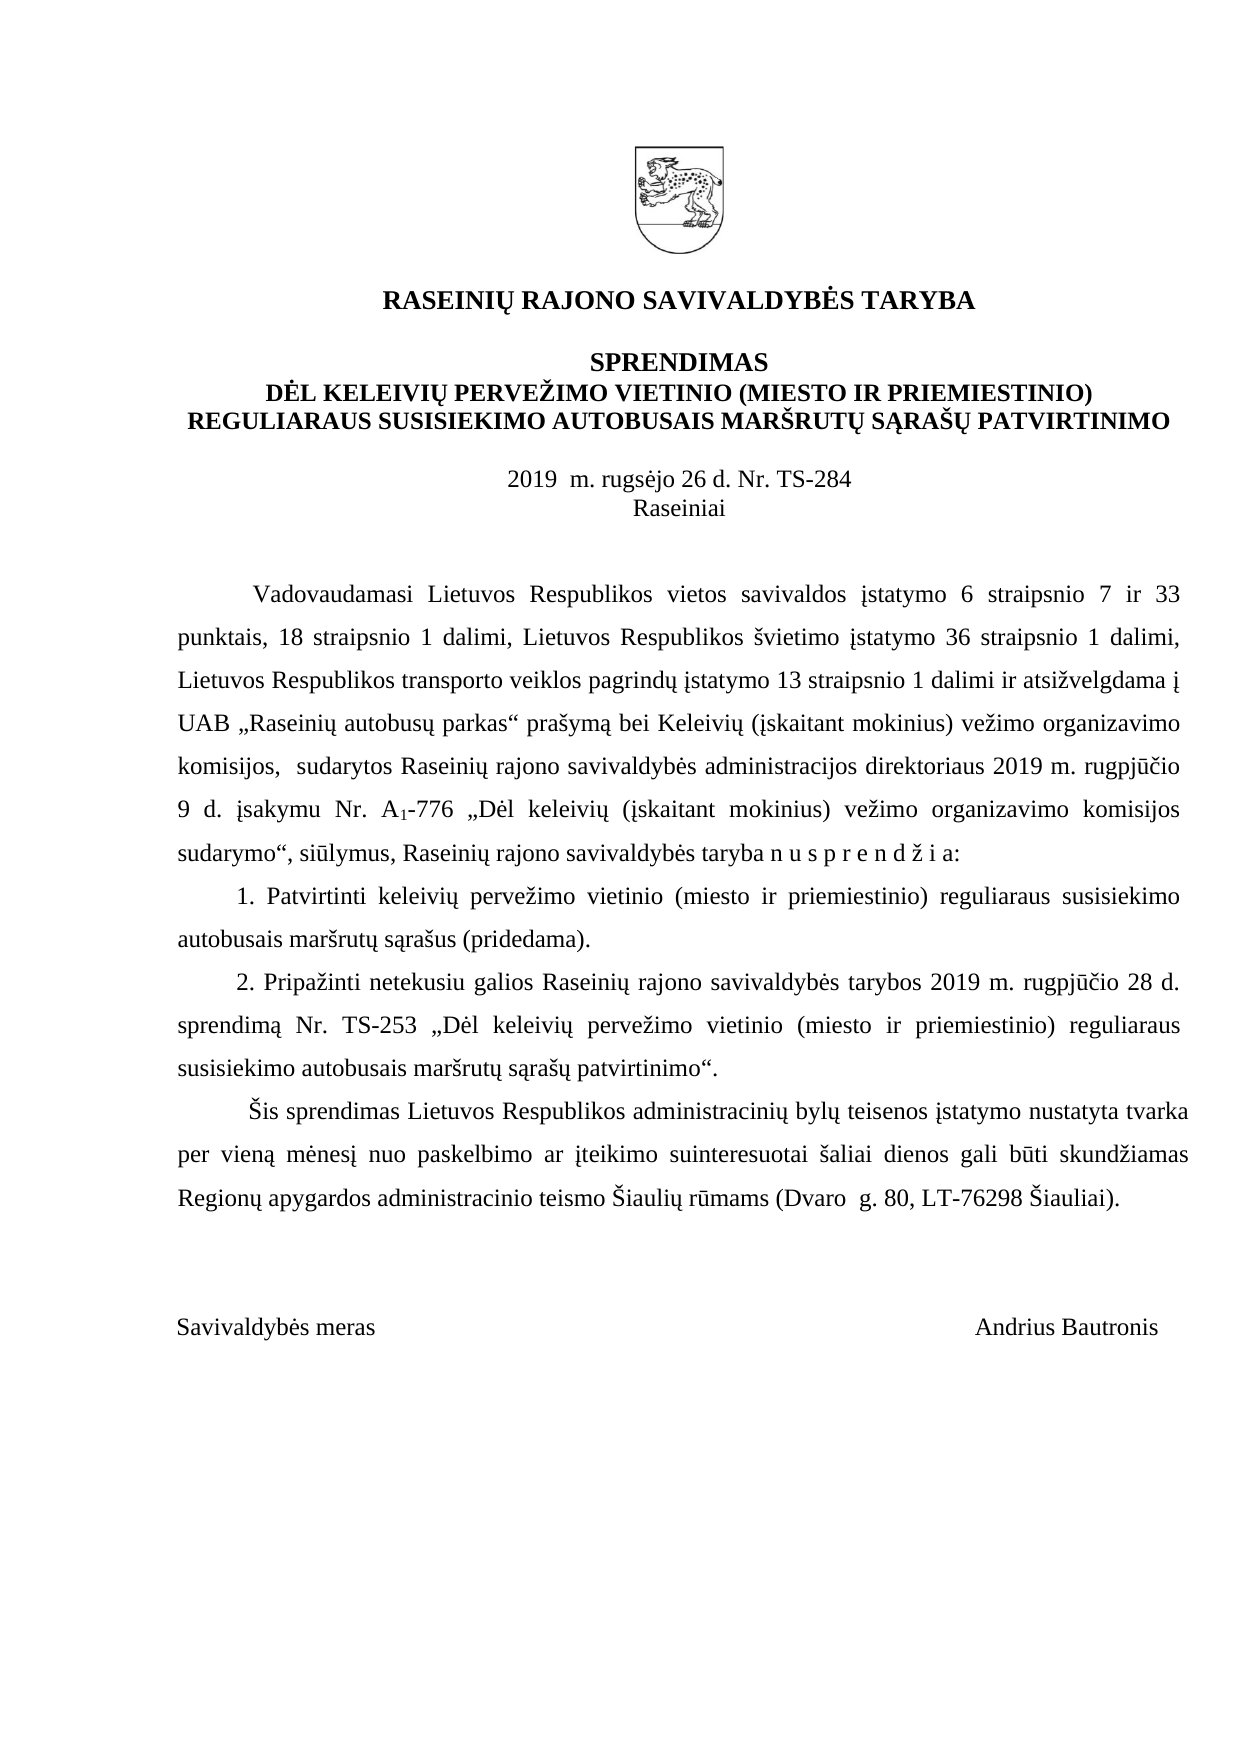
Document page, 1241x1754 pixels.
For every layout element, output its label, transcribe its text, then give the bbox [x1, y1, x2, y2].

text Vadovaudamasi Lietuvos Respublikos vietos savivaldos įstatymo 6 straipsnio 7 ir 33 punktais, 18 straipsnio 1 dalimi, Lietuvos Respublikos švietimo įstatymo 36 straipsnio 1 dalimi, Lietuvos Respublikos transporto veiklos pagrindų įstatymo 13 straipsnio 1 dalimi ir atsižvelgdama į UAB „Raseinių autobusų parkas“ prašymą bei Keleivių (įskaitant mokinius) vežimo organizavimo komisijos, sudarytos Raseinių rajono savivaldybės administracijos direktoriaus 2019 m. rugpjūčio 9 d. įsakymu Nr. A1-776 „Dėl keleivių (įskaitant mokinius) vežimo organizavimo komisijos sudarymo“, siūlymus, Raseinių rajono savivaldybės taryba n u s p r e n d ž i a: [177, 579, 1181, 866]
text Šis sprendimas Lietuvos Respublikos administracinių bylų teisenos įstatymo nustatyta tvarka per vieną mėnesį nuo paskelbimo ar įteikimo suinteresuotai šaliai dienos gali būti skundžiamas Regionų apygardos administracinio teismo Šiaulių rūmams (Dvaro g. 80, LT-76298 Šiauliai). [177, 1096, 1190, 1211]
text RASEINIŲ RAJONO SAVIVALDYBĖS TARYBA [177, 284, 1181, 315]
text Raseiniai [177, 493, 1181, 521]
text DĖL keleivių pervežimO vietinio (miesto ir priemiestinio) reguliaraus susisiekimo autobusais maršrutų sąrašŲ patvirtinimo [177, 378, 1181, 435]
text 2. Pripažinti netekusiu galios Raseinių rajono savivaldybės tarybos 2019 m. rugpjūčio 28 d. sprendimą Nr. TS-253 „Dėl keleivių pervežimo vietinio (miesto ir priemiestinio) reguliaraus susisiekimo autobusais maršrutų sąrašų patvirtinimo“. [177, 967, 1181, 1082]
text SPRENDIMAS [177, 347, 1181, 378]
text 2019 m. rugsėjo 26 d. Nr. TS-284 [177, 464, 1181, 493]
text 1. Patvirtinti keleivių pervežimo vietinio (miesto ir priemiestinio) reguliaraus susisiekimo autobusais maršrutų sąrašus (pridedama). [177, 881, 1181, 953]
text Savivaldybės meras Andrius Bautronis [176, 1312, 1181, 1341]
